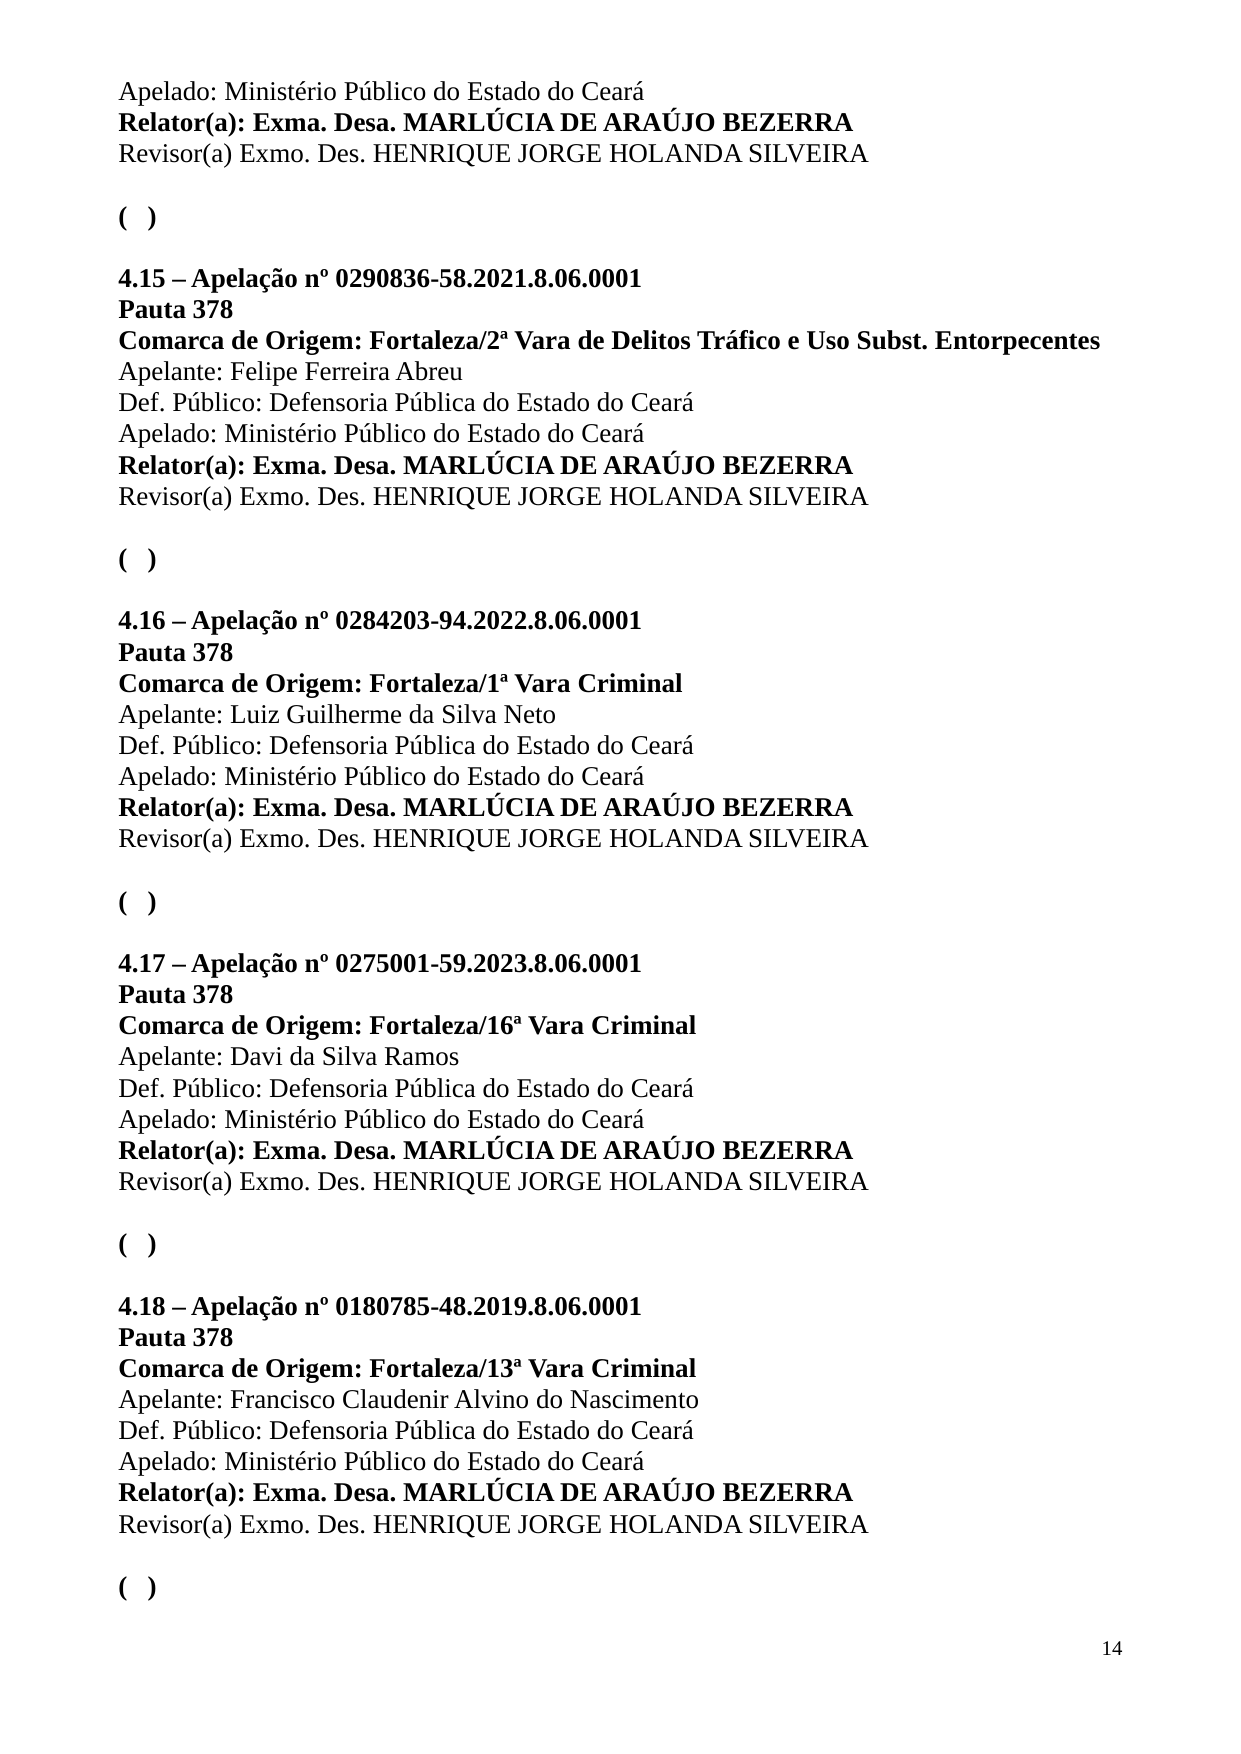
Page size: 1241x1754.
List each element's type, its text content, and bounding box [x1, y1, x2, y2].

text Relator(a): Exma. Desa. MARLÚCIA DE ARAÚJO BEZERRA [118, 106, 1122, 137]
text Revisor(a) Exmo. Des. HENRIQUE JORGE HOLANDA SILVEIRA [118, 822, 1122, 854]
text Relator(a): Exma. Desa. MARLÚCIA DE ARAÚJO BEZERRA [118, 449, 1122, 480]
text Apelado: Ministério Público do Estado do Ceará [118, 1445, 1122, 1477]
text 4.16 – Apelação nº 0284203-94.2022.8.06.0001 [118, 604, 1122, 636]
text Relator(a): Exma. Desa. MARLÚCIA DE ARAÚJO BEZERRA [118, 1134, 1122, 1165]
text Comarca de Origem: Fortaleza/16ª Vara Criminal [118, 1009, 1122, 1041]
text Comarca de Origem: Fortaleza/1ª Vara Criminal [118, 667, 1122, 698]
text Comarca de Origem: Fortaleza/2ª Vara de Delitos Tráfico e Uso Subst. Entorpecentes [118, 324, 1122, 355]
text Revisor(a) Exmo. Des. HENRIQUE JORGE HOLANDA SILVEIRA [118, 1165, 1122, 1196]
text 4.18 – Apelação nº 0180785-48.2019.8.06.0001 [118, 1290, 1122, 1321]
text 4.15 – Apelação nº 0290836-58.2021.8.06.0001 [118, 262, 1122, 293]
text Relator(a): Exma. Desa. MARLÚCIA DE ARAÚJO BEZERRA [118, 791, 1122, 822]
text Apelado: Ministério Público do Estado do Ceará [118, 418, 1122, 449]
text Revisor(a) Exmo. Des. HENRIQUE JORGE HOLANDA SILVEIRA [118, 1508, 1122, 1539]
text Apelante: Francisco Claudenir Alvino do Nascimento [118, 1383, 1122, 1414]
text 4.17 – Apelação nº 0275001-59.2023.8.06.0001 [118, 947, 1122, 978]
text Pauta 378 [118, 978, 1122, 1009]
text Pauta 378 [118, 1321, 1122, 1352]
text ( ) [118, 1570, 1122, 1601]
text ( ) [118, 1227, 1122, 1258]
text Def. Público: Defensoria Pública do Estado do Ceará [118, 729, 1122, 760]
text Apelante: Felipe Ferreira Abreu [118, 355, 1122, 386]
text Def. Público: Defensoria Pública do Estado do Ceará [118, 1072, 1122, 1103]
text ( ) [118, 542, 1122, 573]
text Def. Público: Defensoria Pública do Estado do Ceará [118, 386, 1122, 418]
text Apelante: Davi da Silva Ramos [118, 1041, 1122, 1072]
text Pauta 378 [118, 293, 1122, 324]
text Revisor(a) Exmo. Des. HENRIQUE JORGE HOLANDA SILVEIRA [118, 137, 1122, 168]
text ( ) [118, 199, 1122, 231]
text Def. Público: Defensoria Pública do Estado do Ceará [118, 1414, 1122, 1445]
text Apelado: Ministério Público do Estado do Ceará [118, 760, 1122, 791]
text Apelante: Luiz Guilherme da Silva Neto [118, 698, 1122, 729]
text Apelado: Ministério Público do Estado do Ceará [118, 1103, 1122, 1134]
text Pauta 378 [118, 636, 1122, 667]
text Revisor(a) Exmo. Des. HENRIQUE JORGE HOLANDA SILVEIRA [118, 480, 1122, 511]
text Apelado: Ministério Público do Estado do Ceará [118, 75, 1122, 106]
text Comarca de Origem: Fortaleza/13ª Vara Criminal [118, 1352, 1122, 1383]
text ( ) [118, 885, 1122, 916]
text Relator(a): Exma. Desa. MARLÚCIA DE ARAÚJO BEZERRA [118, 1477, 1122, 1508]
